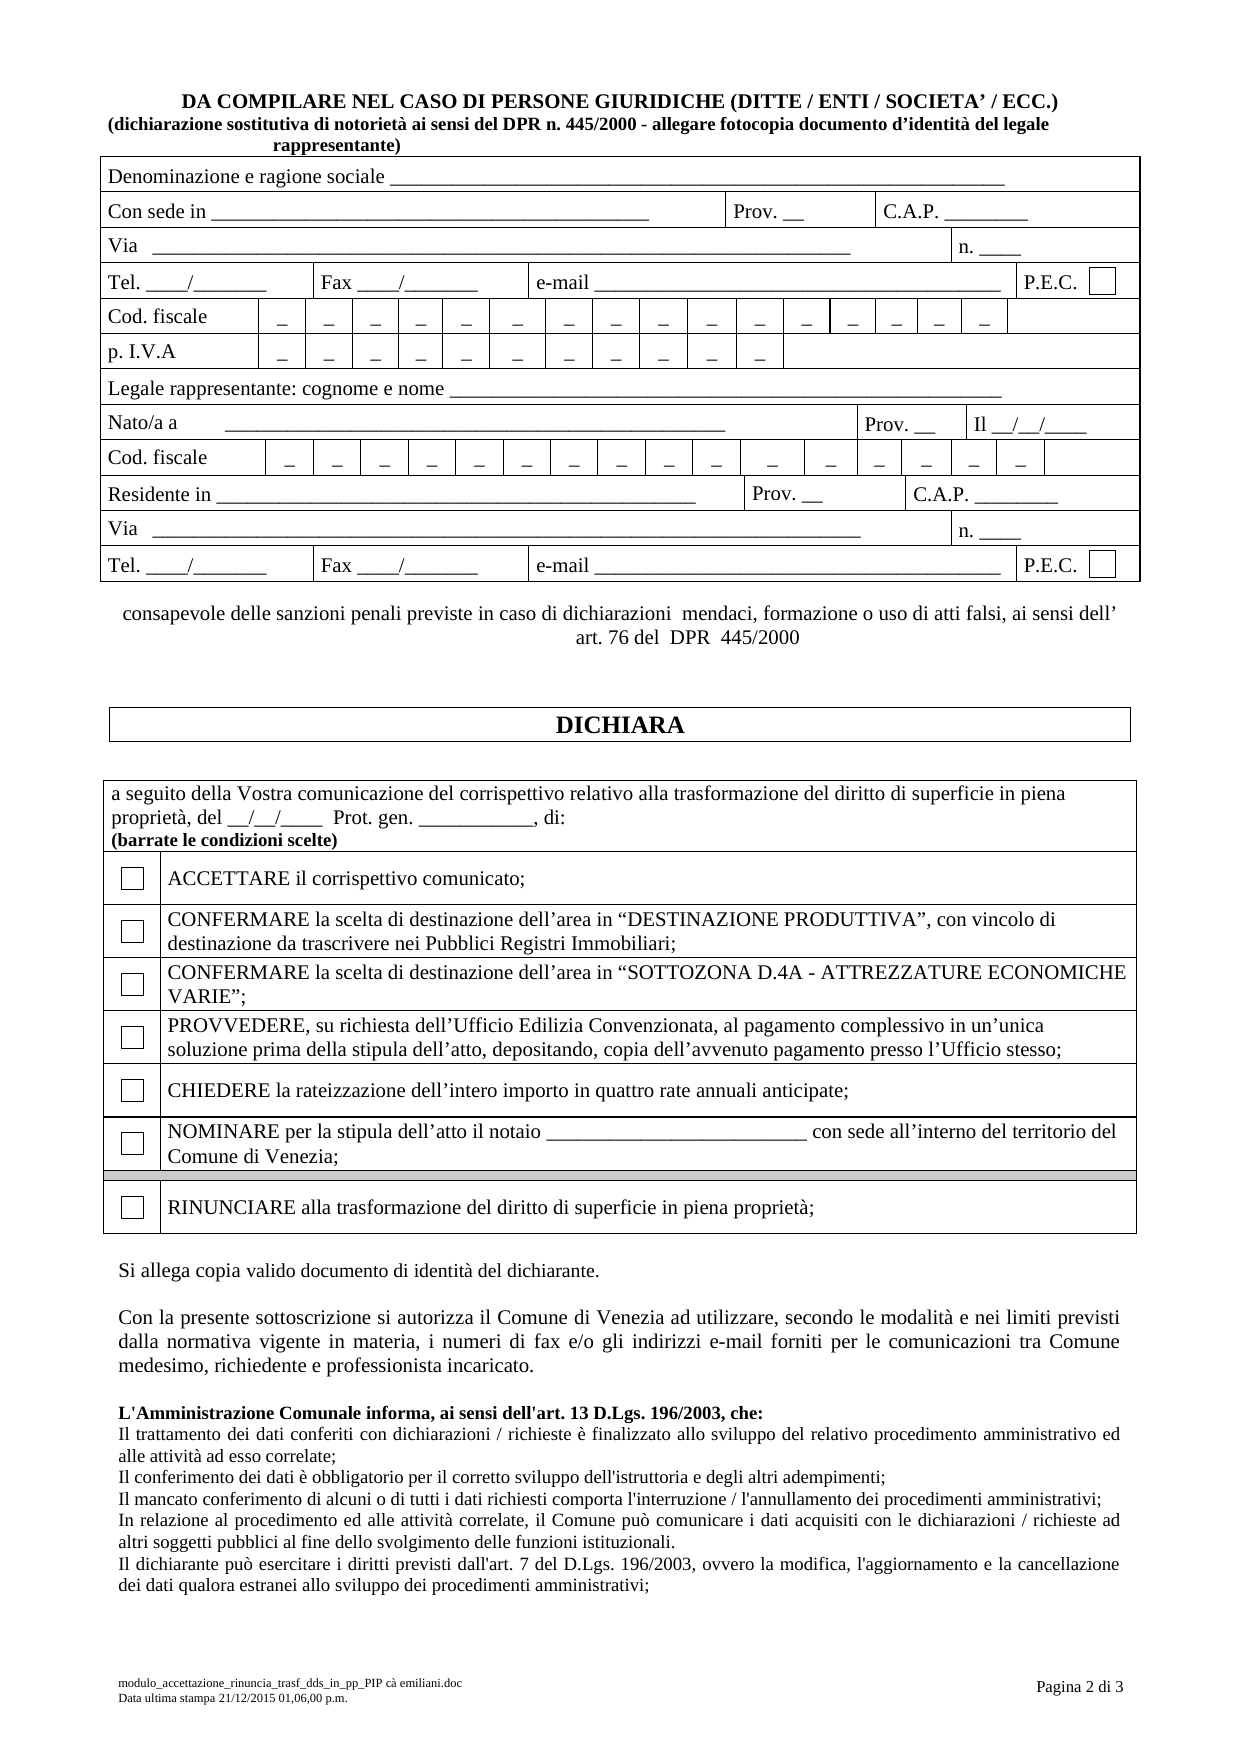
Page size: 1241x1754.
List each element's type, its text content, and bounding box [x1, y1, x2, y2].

table_cell [104, 1181, 160, 1233]
table_cell Fax ____/_______ [314, 546, 528, 581]
table_cell Prov. __ [726, 192, 875, 227]
table_cell e-mail _______________________________________ [529, 263, 1016, 297]
text DICHIARA [110, 708, 1130, 741]
table_cell _ [741, 440, 804, 474]
table_cell _ [831, 299, 875, 333]
table_cell C.A.P. ________ [906, 476, 1139, 510]
table_cell Prov. __ [858, 405, 966, 439]
table_cell [104, 958, 160, 1010]
table_cell _ [259, 334, 305, 368]
table_cell _ [688, 334, 736, 368]
table_cell Legale rappresentante: cognome e nome _____________________________________________________ [101, 369, 1139, 404]
table_cell ACCETTARE il corrispettivo comunicato; [161, 852, 1136, 904]
table_cell _ [399, 334, 442, 368]
table_cell Via [101, 228, 145, 262]
table_cell _ [962, 299, 1007, 333]
text Con la presente sottoscrizione si autorizza il Comune di Venezia ad utilizzare, secondo le modalità e nei limiti previsti dalla normativa vigente in materia, i numeri di fax e/o gli indirizzi e-mail forniti per le comunicazioni tra Comune medesimo, richiedente e professionista incaricato. [118, 1305, 1122, 1377]
table_cell _ [306, 334, 352, 368]
table_cell [1008, 299, 1139, 333]
table_cell _ [688, 299, 736, 333]
table_cell _ [593, 334, 639, 368]
table_cell Nato/a a [101, 405, 218, 439]
table_cell _ [646, 440, 692, 474]
table_header DA COMPILARE NEL CASO DI PERSONE GIURIDICHE (DITTE / ENTI / SOCIETA’ / ECC.) (dichiarazione sostitutiva di notorietà ai sensi del DPR n. 445/2000 - allegare fotocopia documento d’identità del legale rappresentante) [100, 89, 1140, 156]
table_cell CONFERMARE la scelta di destinazione dell’area in “SOTTOZONA D.4A - ATTREZZATURE ECONOMICHE VARIE”; [161, 958, 1136, 1010]
table_cell Cod. fiscale [101, 299, 218, 333]
table_cell [104, 1118, 160, 1169]
table_cell p. I.V.A [101, 334, 218, 368]
table_cell _ [399, 299, 442, 333]
text L'Amministrazione Comunale informa, ai sensi dell'art. 13 D.Lgs. 196/2003, che: [118, 1402, 1122, 1423]
subtitle consapevole delle sanzioni penali previste in caso di dichiarazioni mendaci, formazione o uso di atti falsi, ai sensi dell’ art. 76 del DPR 445/2000 [118, 601, 1122, 649]
table_cell Con sede in __________________________________________ [101, 192, 725, 227]
table_cell RINUNCIARE alla trasformazione del diritto di superficie in piena proprietà; [161, 1181, 1136, 1233]
table_header a seguito della Vostra comunicazione del corrispettivo relativo alla trasformazione del diritto di superficie in piena proprietà, del __/__/____ Prot. gen. ___________, di: (barrate le condizioni scelte) [104, 781, 1136, 851]
text In relazione al procedimento ed alle attività correlate, il Comune può comunicare i dati acquisiti con le dichiarazioni / richieste ad altri soggetti pubblici al fine dello svolgimento delle funzioni istituzionali. [118, 1509, 1122, 1552]
table_cell _ [858, 440, 901, 474]
table_cell PROVVEDERE, su richiesta dell’Ufficio Edilizia Convenzionata, al pagamento complessivo in un’unica soluzione prima della stipula dell’atto, depositando, copia dell’avvenuto pagamento presso l’Ufficio stesso; [161, 1011, 1136, 1063]
table_cell _ [490, 299, 545, 333]
table_cell _ [784, 299, 829, 333]
table_cell [784, 334, 1139, 368]
table_cell NOMINARE per la stipula dell’atto il notaio _________________________ con sede all’interno del territorio del Comune di Venezia; [161, 1118, 1136, 1169]
table_cell _ [409, 440, 455, 474]
table_cell _ [353, 299, 398, 333]
table_cell _ [353, 334, 398, 368]
table_cell Via [101, 511, 145, 545]
table_cell _ [546, 334, 592, 368]
table_cell _ [737, 299, 783, 333]
table_cell CONFERMARE la scelta di destinazione dell’area in “DESTINAZIONE PRODUTTIVA”, con vincolo di destinazione da trascrivere nei Pubblici Registri Immobiliari; [161, 905, 1136, 957]
table_cell P.E.C. [1017, 263, 1139, 297]
text Si allega copia valido documento di identità del dichiarante. [118, 1258, 1122, 1282]
table_cell _ [546, 299, 592, 333]
table_cell [104, 1171, 1136, 1180]
table_cell CHIEDERE la rateizzazione dell’intero importo in quattro rate annuali anticipate; [161, 1064, 1136, 1116]
table_cell [104, 1011, 160, 1063]
table_cell _ [805, 440, 857, 474]
table_cell _ [456, 440, 503, 474]
table_cell [104, 905, 160, 957]
text Il conferimento dei dati è obbligatorio per il corretto sviluppo dell'istruttoria e degli altri adempimenti; [118, 1466, 1122, 1488]
table_cell [104, 852, 160, 904]
table_cell _ [640, 299, 687, 333]
table_cell _ [902, 440, 951, 474]
text Il mancato conferimento di alcuni o di tutti i dati richiesti comporta l'interruzione / l'annullamento dei procedimenti amministrativi; [118, 1488, 1122, 1509]
table_cell _ [693, 440, 740, 474]
table_cell _ [997, 440, 1044, 474]
table_cell n. ____ [952, 228, 1139, 262]
table_cell _ [259, 299, 305, 333]
table_cell [218, 334, 258, 368]
table_cell [218, 440, 265, 474]
table_cell Tel. ____/_______ [101, 263, 313, 297]
table_cell ___________________________________________________________________ [145, 228, 951, 262]
table_cell _ [640, 334, 687, 368]
table_cell Denominazione e ragione sociale ___________________________________________________________ [101, 157, 1139, 191]
table_cell Residente in ______________________________________________ [101, 476, 744, 510]
table_cell _ [266, 440, 313, 474]
table_cell _ [443, 334, 489, 368]
table_cell _ [593, 299, 639, 333]
table_cell _ [551, 440, 597, 474]
table_cell _ [918, 299, 961, 333]
text Il trattamento dei dati conferiti con dichiarazioni / richieste è finalizzato allo sviluppo del relativo procedimento amministrativo ed alle attività ad esso correlate; [118, 1423, 1122, 1466]
table_cell C.A.P. ________ [876, 192, 1139, 227]
table_cell _ [876, 299, 917, 333]
table_cell [218, 299, 258, 333]
table_cell _ [490, 334, 545, 368]
table_cell _ [952, 440, 996, 474]
table_cell Fax ____/_______ [314, 263, 528, 297]
table_cell Il __/__/____ [967, 405, 1139, 439]
table_cell Tel. ____/_______ [101, 546, 313, 581]
table_cell _ [314, 440, 360, 474]
table_cell e-mail _______________________________________ [529, 546, 1016, 581]
table_cell ________________________________________________ [218, 405, 857, 439]
table_cell Prov. __ [745, 476, 905, 510]
table_cell _ [504, 440, 550, 474]
table_cell [1045, 440, 1139, 474]
table_cell _ [598, 440, 645, 474]
table_cell _ [306, 299, 352, 333]
table_cell Cod. fiscale [101, 440, 218, 474]
table_cell _ [361, 440, 408, 474]
table_cell P.E.C. [1017, 546, 1139, 581]
table_cell _ [443, 299, 489, 333]
text Il dichiarante può esercitare i diritti previsti dall'art. 7 del D.Lgs. 196/2003, ovvero la modifica, l'aggiornamento e la cancellazione dei dati qualora estranei allo sviluppo dei procedimenti amministrativi; [118, 1552, 1122, 1596]
table_cell [104, 1064, 160, 1116]
table_cell _ [737, 334, 783, 368]
table_cell ____________________________________________________________________ [145, 511, 951, 545]
table_cell n. ____ [952, 511, 1139, 545]
